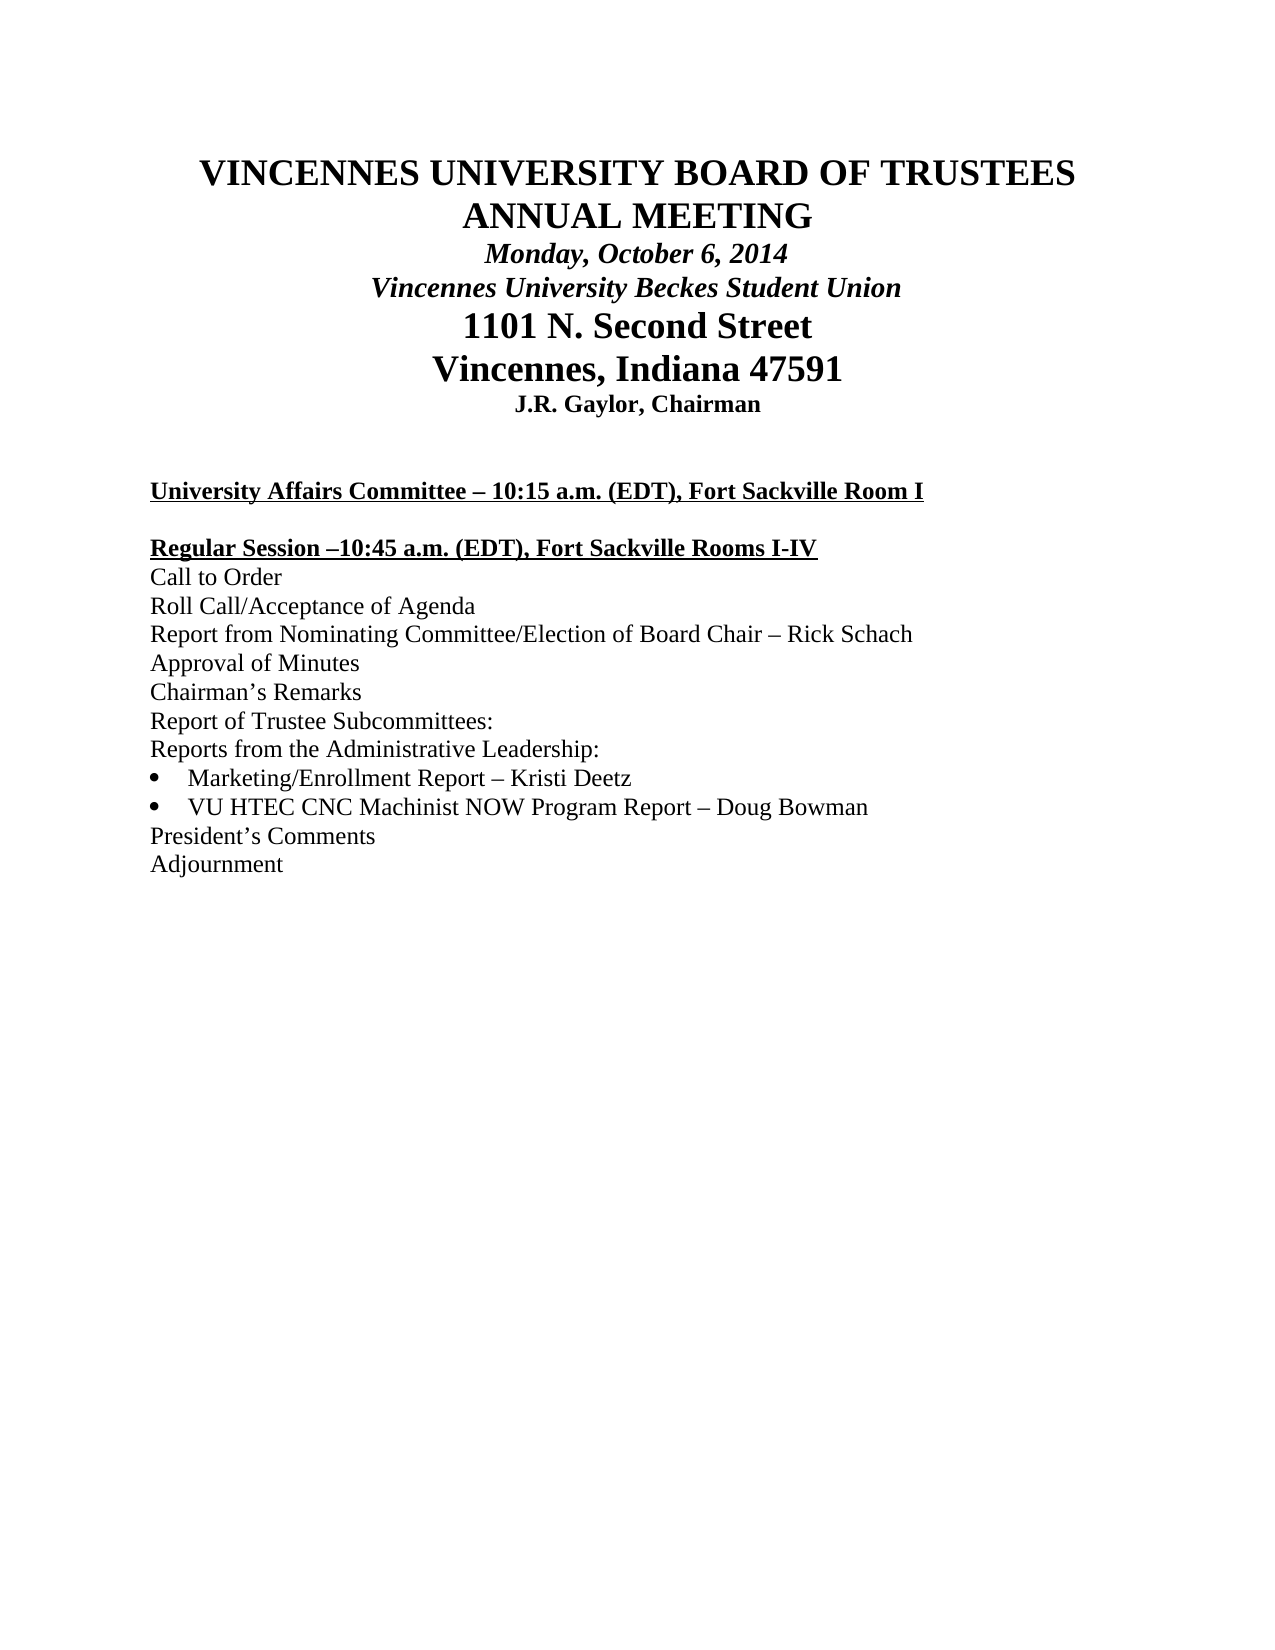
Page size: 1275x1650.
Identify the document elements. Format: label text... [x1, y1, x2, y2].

title ANNUAL MEETING [150, 193, 1125, 236]
text J.R. Gaylor, Chairman [150, 389, 1125, 418]
text Report of Trustee Subcommittees: [150, 706, 1125, 734]
text Call to Order [150, 562, 1125, 591]
text Regular Session –10:45 a.m. (EDT), Fort Sackville Rooms I-IV [150, 533, 1125, 562]
list Marketing/Enrollment Report – Kristi Deetz [150, 763, 1125, 792]
text University Affairs Committee – 10:15 a.m. (EDT), Fort Sackville Room I [150, 476, 1125, 504]
subtitle Vincennes University Beckes Student Union [150, 270, 1125, 303]
text Roll Call/Acceptance of Agenda [150, 591, 1125, 619]
text Chairman’s Remarks [150, 677, 1125, 706]
text President’s Comments [150, 821, 1125, 849]
title 1101 N. Second Street [150, 303, 1125, 346]
text Reports from the Administrative Leadership: [150, 734, 1125, 763]
title Vincennes, Indiana 47591 [150, 346, 1125, 389]
subtitle Monday, October 6, 2014 [150, 236, 1125, 270]
text Adjournment [150, 849, 1125, 878]
list VU HTEC CNC Machinist NOW Program Report – Doug Bowman [150, 792, 1125, 821]
text Report from Nominating Committee/Election of Board Chair – Rick Schach [150, 619, 1125, 648]
title VINCENNES UNIVERSITY BOARD OF TRUSTEES [150, 150, 1125, 193]
text Approval of Minutes [150, 648, 1125, 677]
